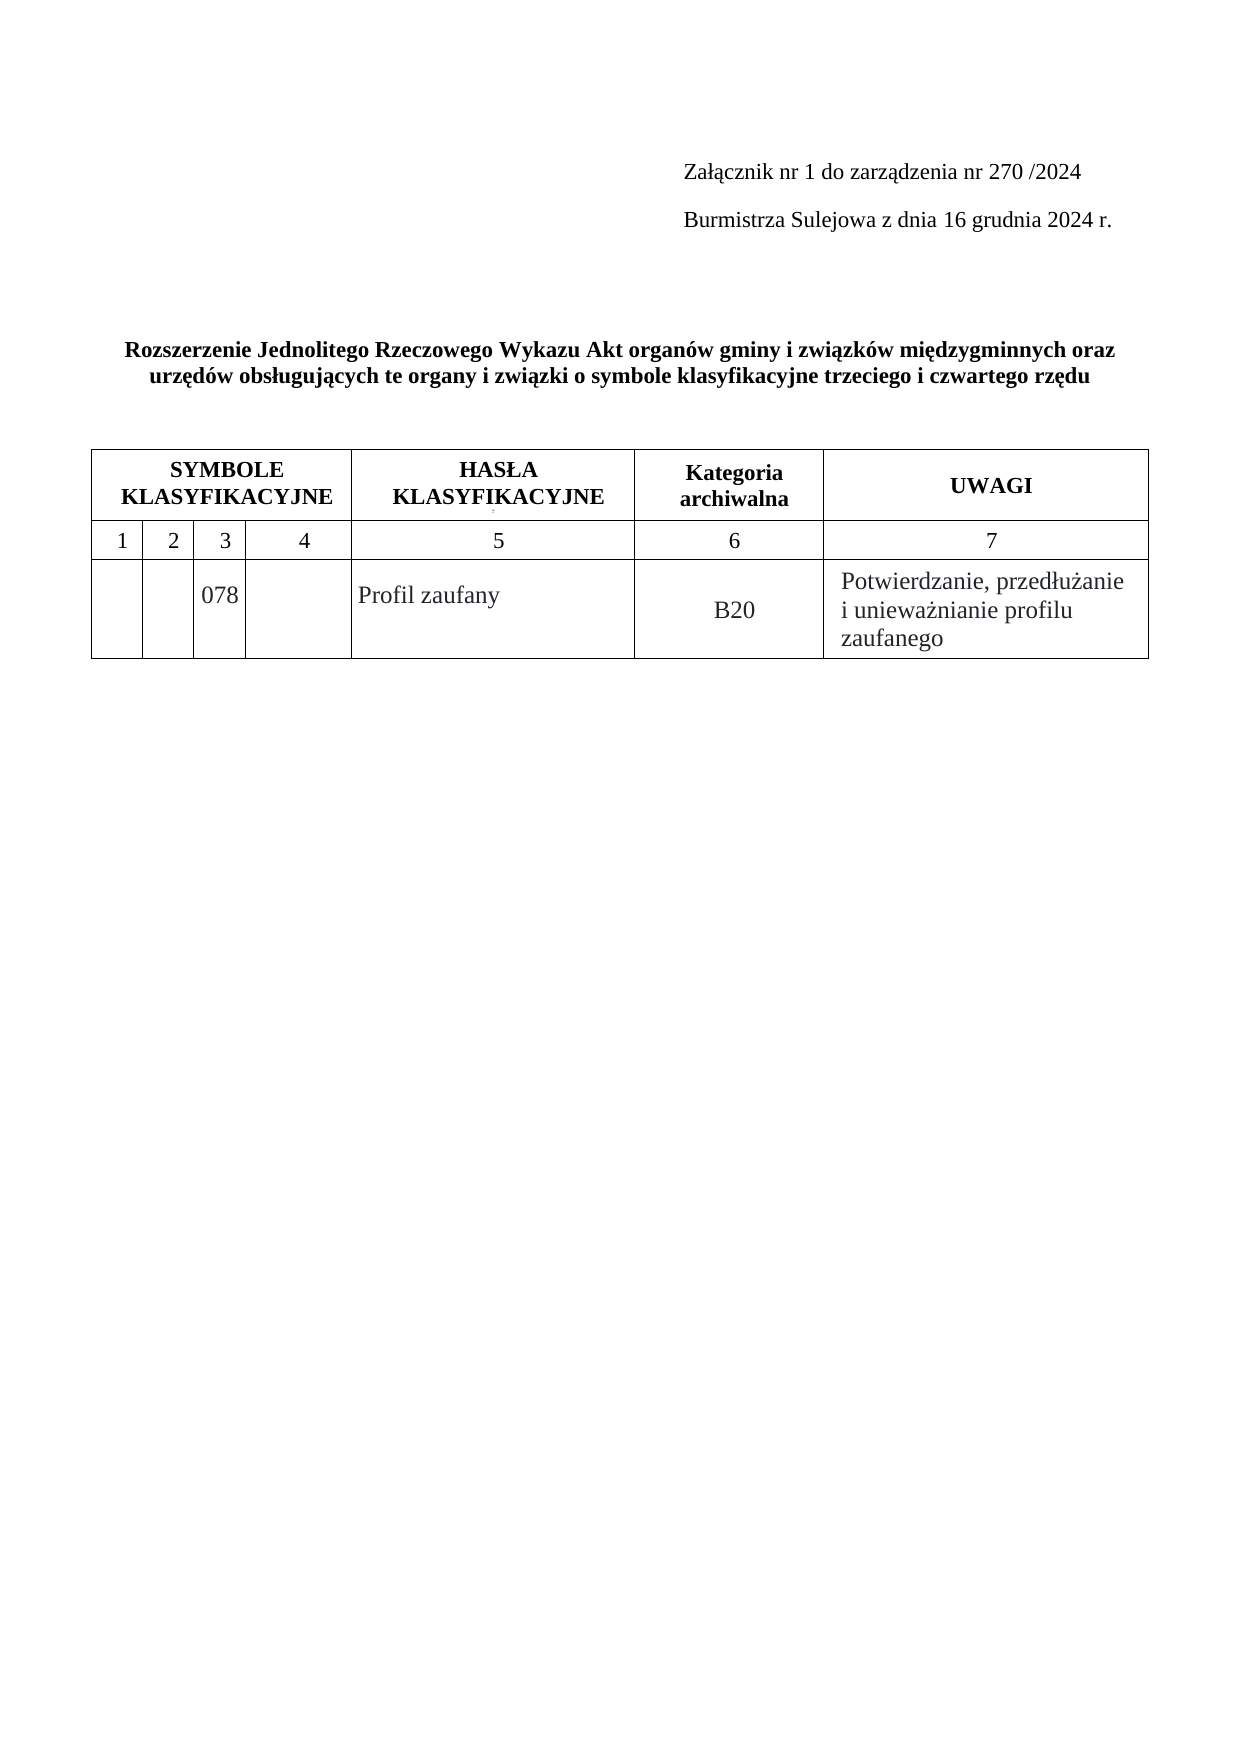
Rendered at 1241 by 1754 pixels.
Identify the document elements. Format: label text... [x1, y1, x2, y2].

table_cell 5 [352, 521, 634, 559]
table_cell 6 [635, 521, 823, 559]
table_cell 4 [246, 521, 351, 559]
table_header Kategoria archiwalna [635, 450, 823, 520]
table_cell Potwierdzanie, przedłużanie i unieważnianie profilu zaufanego [824, 560, 1148, 658]
text Burmistrza Sulejowa z dnia 16 grudnia 2024 r. [683, 206, 1157, 232]
table_cell 2 [143, 521, 193, 559]
table_header UWAGI [824, 450, 1148, 520]
text Załącznik nr 1 do zarządzenia nr 270 /2024 [683, 158, 1157, 184]
table_cell 1 [92, 521, 142, 559]
table_cell [143, 560, 193, 658]
table_cell [246, 560, 351, 658]
table_cell [92, 560, 142, 658]
table_cell B20 [635, 560, 823, 658]
table_cell 3 [194, 521, 245, 559]
table_header SYMBOLE KLASYFIKACYJNE [92, 450, 351, 520]
table_cell Profil zaufany [352, 560, 634, 658]
table_cell 078 [194, 560, 245, 658]
table_cell 7 [824, 521, 1148, 559]
subtitle Rozszerzenie Jednolitego Rzeczowego Wykazu Akt organów gminy i związków międzygminnych oraz urzędów obsługujących te organy i związki o symbole klasyfikacyjne trzeciego i czwartego rzędu [83, 336, 1157, 388]
table_header HASŁA KLASYFIKACYJNE 56 6 [352, 450, 634, 520]
